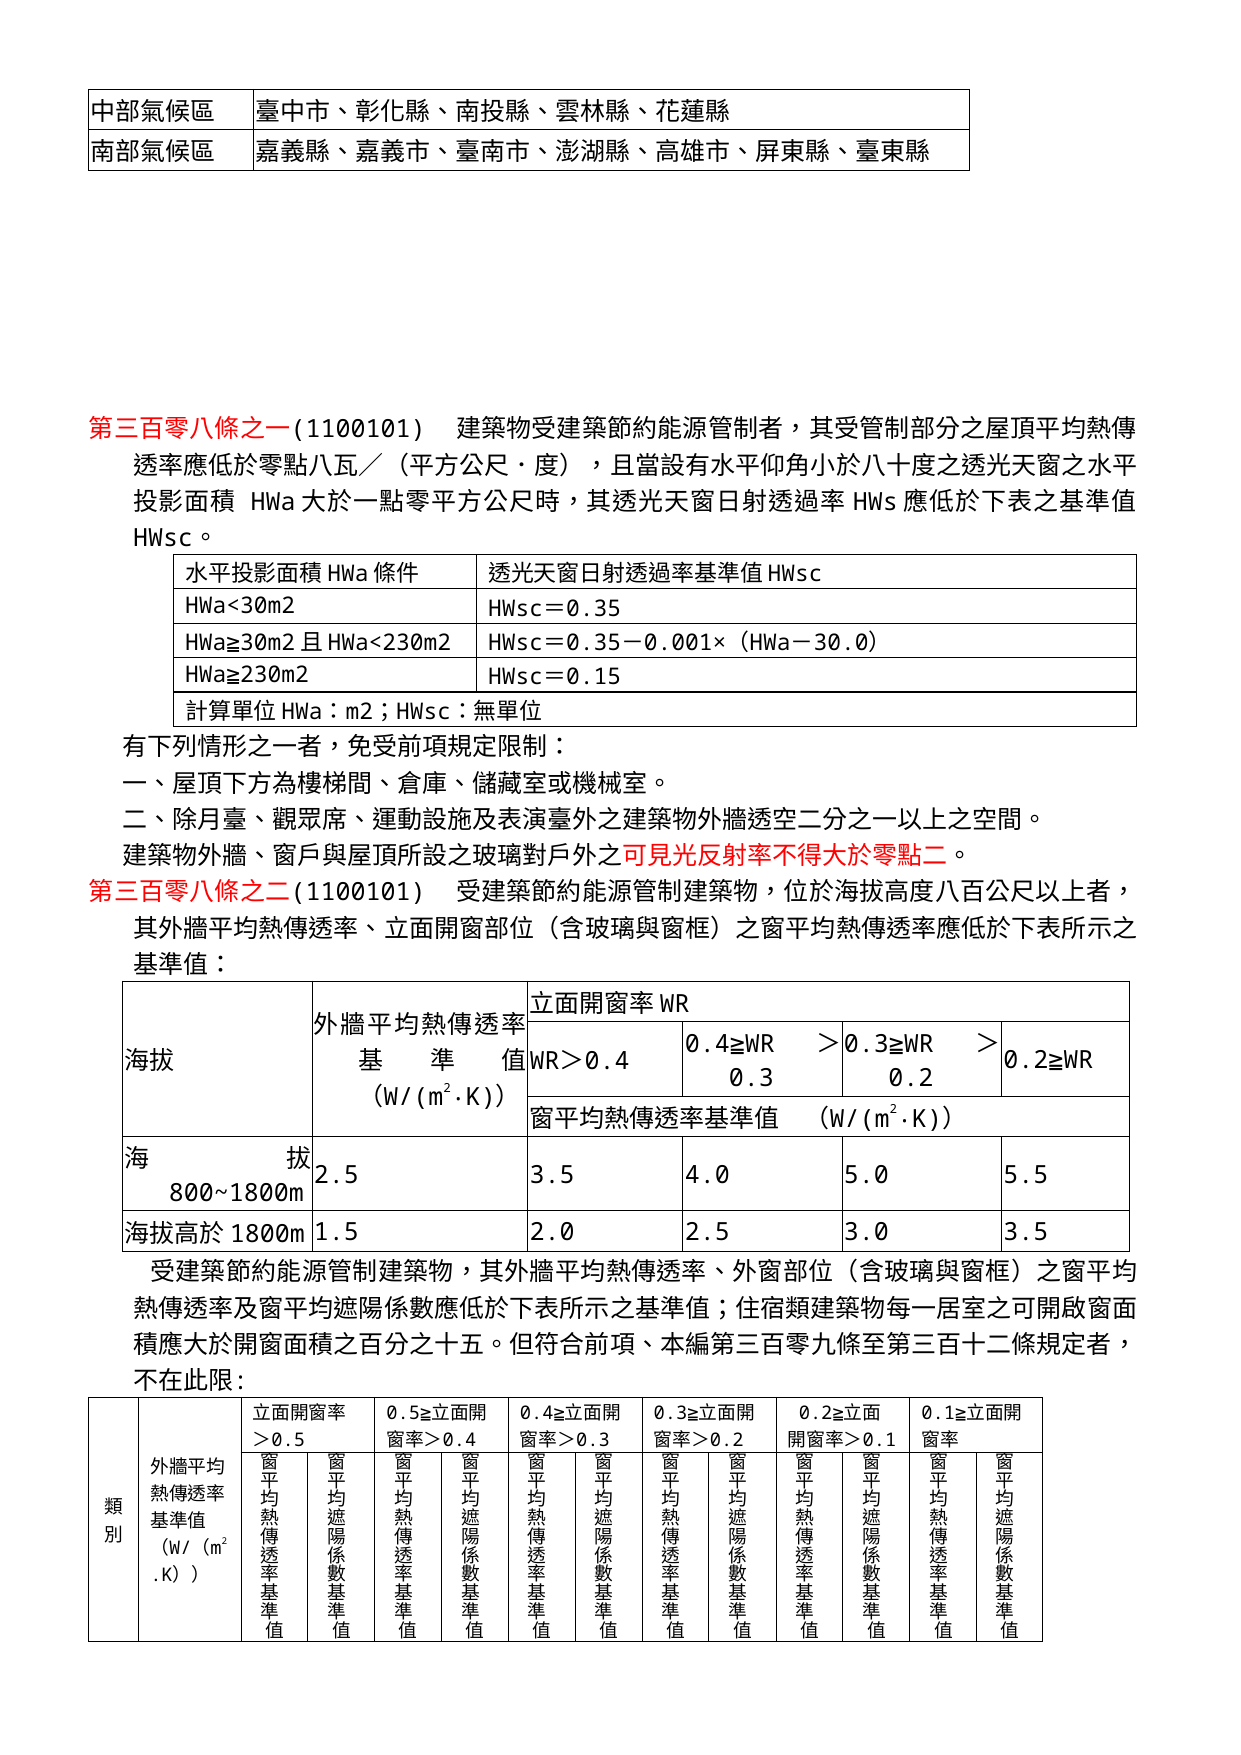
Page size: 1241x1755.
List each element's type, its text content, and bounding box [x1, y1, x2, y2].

text 建築物外牆、窗戶與屋頂所設之玻璃對戶外之可見光反射率不得大於零點二。 [122, 836, 1137, 872]
table_header 0.2≧立面開窗率＞0.1 [777, 1398, 909, 1452]
table_cell 1.5 [313, 1211, 527, 1251]
table_cell 計算單位HWa：m2；HWsc：無單位 [174, 693, 1136, 726]
table_cell 窗平均熱傳透率基準值 （W/(m2‧K)） [528, 1097, 1129, 1136]
table_cell 2.5 [313, 1137, 527, 1210]
table_header 0.3≧立面開窗率＞0.2 [643, 1398, 776, 1452]
table_cell 窗 平 均 熱 傳 透 率 基 準 值 [777, 1453, 842, 1641]
table_cell 窗 平 均 遮 陽 係 數 基 準 值 [308, 1453, 374, 1641]
table_cell 窗 平 均 熱 傳 透 率 基 準 值 [509, 1453, 575, 1641]
table_cell 4.0 [683, 1137, 842, 1210]
table_cell 窗 平 均 遮 陽 係 數 基 準 值 [843, 1453, 909, 1641]
table_cell 窗 平 均 熱 傳 透 率 基 準 值 [375, 1453, 441, 1641]
table_cell 嘉義縣、嘉義市、臺南市、澎湖縣、高雄市、屏東縣、臺東縣 [254, 130, 969, 169]
table_cell 窗 平 均 遮 陽 係 數 基 準 值 [442, 1453, 508, 1641]
table_cell 2.5 [683, 1211, 842, 1251]
table_cell 3.5 [528, 1137, 682, 1210]
table_header 0.4≧立面開窗率＞0.3 [509, 1398, 642, 1452]
table_cell 5.0 [843, 1137, 1001, 1210]
table_cell HWsc＝0.35－0.001×（HWa－30.0） [477, 624, 1136, 657]
table_cell 窗 平 均 遮 陽 係 數 基 準 值 [709, 1453, 776, 1641]
table_header 透光天窗日射透過率基準值HWsc [477, 555, 1136, 588]
table_header 立面開窗率WR [528, 982, 1129, 1021]
table_header 外牆平均熱傳透率基準值 （W/（m2.K）） [139, 1398, 241, 1641]
table_cell 窗 平 均 遮 陽 係 數 基 準 值 [576, 1453, 642, 1641]
table_cell HWsc＝0.35 [477, 589, 1136, 623]
table_cell 中部氣候區 [89, 90, 253, 129]
table_header 0.5≧立面開窗率＞0.4 [375, 1398, 508, 1452]
table_cell HWsc＝0.15 [477, 658, 1136, 691]
table_cell 0.2≧WR [1002, 1022, 1129, 1096]
table_cell 0.3≧WR＞0.2 [843, 1022, 1001, 1096]
table_header 類 別 [89, 1398, 138, 1641]
table_cell 5.5 [1002, 1137, 1129, 1210]
table_cell HWa≧30m2且HWa<230m2 [174, 624, 476, 657]
table_cell 0.4≧WR＞0.3 [683, 1022, 842, 1096]
table_header 海拔 [123, 982, 312, 1136]
table_header 0.1≧立面開窗率 [910, 1398, 1042, 1452]
table_cell 南部氣候區 [89, 130, 253, 169]
table_cell 窗 平 均 遮 陽 係 數 基 準 值 [977, 1453, 1042, 1641]
table_cell 海拔高於1800m [123, 1211, 312, 1251]
table_cell 窗 平 均 熱 傳 透 率 基 準 值 [643, 1453, 708, 1641]
table_cell 窗 平 均 熱 傳 透 率 基 準 值 [910, 1453, 976, 1641]
table_cell 海拔800~1800m [123, 1137, 312, 1210]
table_cell 3.5 [1002, 1211, 1129, 1251]
text 二、除月臺、觀眾席、運動設施及表演臺外之建築物外牆透空二分之一以上之空間。 [122, 799, 1137, 836]
table_cell HWa<30m2 [174, 589, 476, 623]
text 第三百零八條之二(1100101) 受建築節約能源管制建築物，位於海拔高度八百公尺以上者，其外牆平均熱傳透率、立面開窗部位（含玻璃與窗框）之窗平均熱傳透率應低於下表所示之基準值： [89, 872, 1137, 981]
table_cell HWa≧230m2 [174, 658, 476, 691]
table_cell 臺中市、彰化縣、南投縣、雲林縣、花蓮縣 [254, 90, 969, 129]
text 有下列情形之一者，免受前項規定限制： [122, 727, 1137, 763]
table_cell 窗 平 均 熱 傳 透 率 基 準 值 [242, 1453, 307, 1641]
table_cell 2.0 [528, 1211, 682, 1251]
text 一、屋頂下方為樓梯間、倉庫、儲藏室或機械室。 [122, 763, 1137, 799]
text 受建築節約能源管制建築物，其外牆平均熱傳透率、外窗部位（含玻璃與窗框）之窗平均熱傳透率及窗平均遮陽係數應低於下表所示之基準值；住宿類建築物每一居室之可開啟窗面積應大於開窗面積之百分之十五。但符合前項、本編第三百零九條至第三百十二條規定者，不在此限: [89, 1252, 1137, 1397]
table_header 外牆平均熱傳透率基準值 （W/(m2‧K)） [313, 982, 527, 1136]
table_header 水平投影面積HWa條件 [174, 555, 476, 588]
text 第三百零八條之一(1100101) 建築物受建築節約能源管制者，其受管制部分之屋頂平均熱傳透率應低於零點八瓦∕（平方公尺．度），且當設有水平仰角小於八十度之透光天窗之水平投影面積 HWa大於一點零平方公尺時，其透光天窗日射透過率HWs應低於下表之基準值HWsc。 [89, 409, 1137, 554]
table_header 立面開窗率 ＞0.5 [242, 1398, 374, 1452]
table_cell 3.0 [843, 1211, 1001, 1251]
table_cell WR＞0.4 [528, 1022, 682, 1096]
